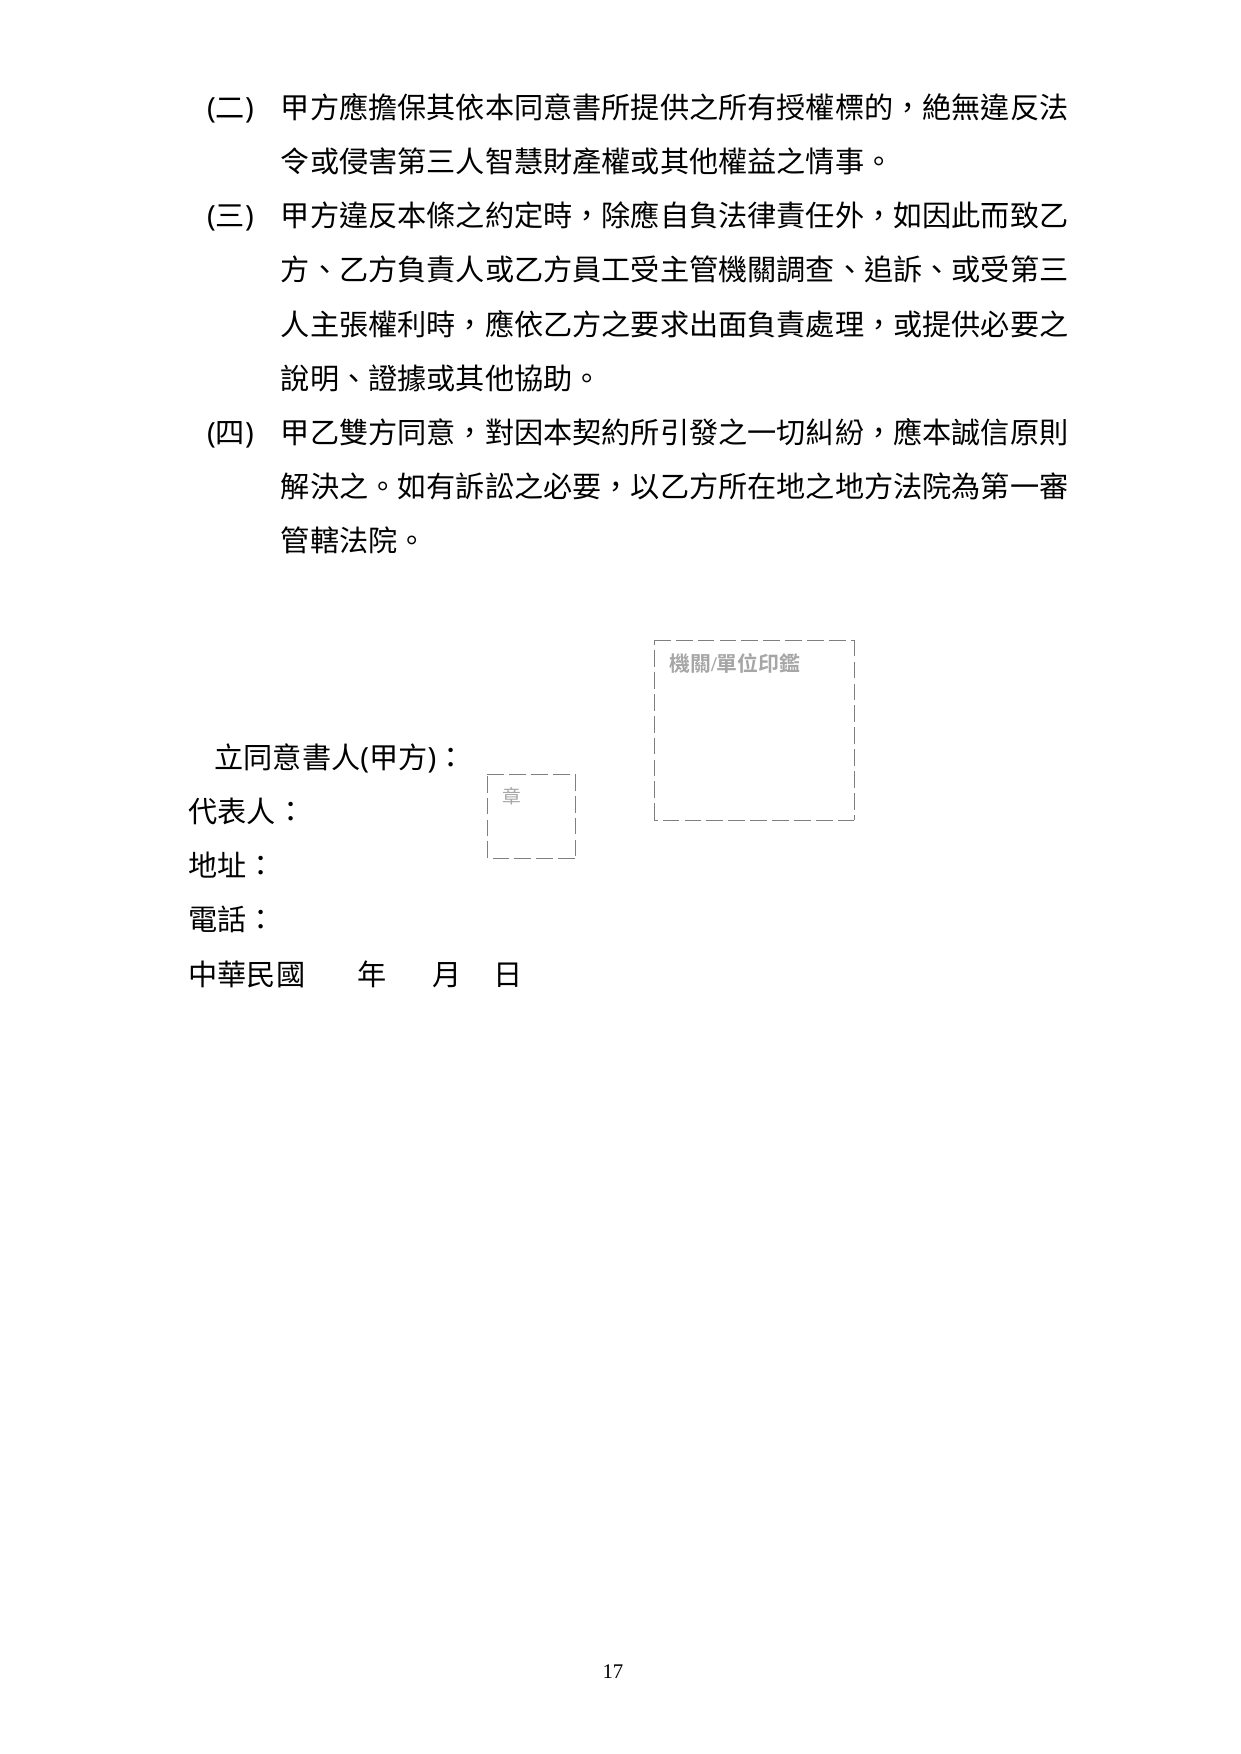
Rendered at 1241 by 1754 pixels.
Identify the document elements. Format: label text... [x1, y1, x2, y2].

text 代表人： [158, 779, 487, 833]
text 機關/單位印鑑 [669, 647, 839, 678]
text 中華民國 年 月 日 [158, 942, 1093, 996]
text [575, 779, 1093, 833]
text 電話： [158, 887, 1093, 942]
text 章 [502, 782, 559, 809]
text 立同意書人(甲方)： [207, 725, 654, 779]
list 甲方違反本條之約定時，除應自負法律責任外，如因此而致乙方、乙方負責人或乙方員工受主管機關調查、追訴、或受第三人主張權利時，應依乙方之要求出面負責處理，或提供必要之說明、證據或其他協助。 [207, 183, 1093, 400]
list 甲方應擔保其依本同意書所提供之所有授權標的，絶無違反法令或侵害第三人智慧財產權或其他權益之情事。 [207, 75, 1093, 183]
list 甲乙雙方同意，對因本契約所引發之一切糾紛，應本誠信原則解決之。如有訴訟之必要，以乙方所在地之地方法院為第一審管轄法院。 [207, 400, 1093, 562]
text 地址： [158, 833, 1093, 887]
text [854, 725, 1093, 779]
